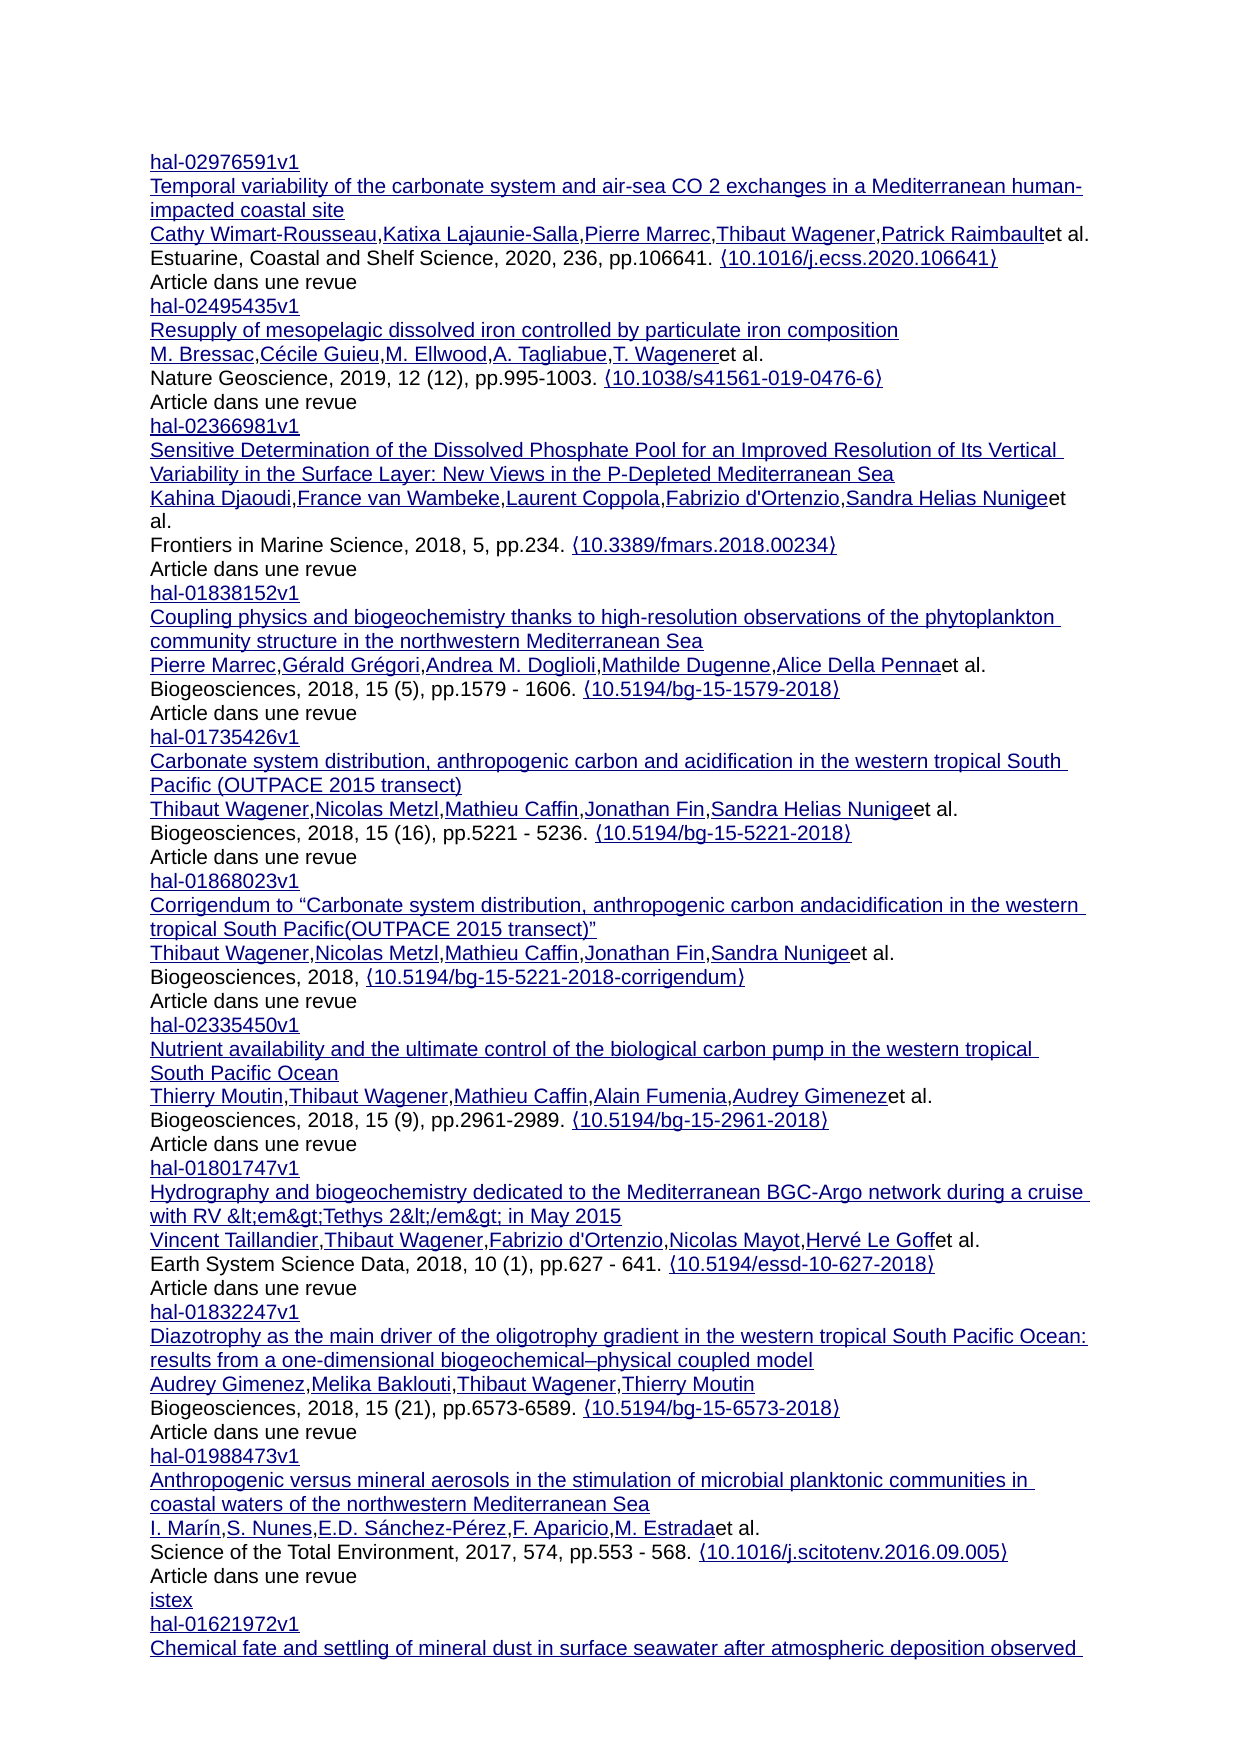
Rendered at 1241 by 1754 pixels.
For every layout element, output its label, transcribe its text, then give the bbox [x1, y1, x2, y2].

table_cell Coupling physics and biogeochemistry thanks to high-resolution observations of the phytoplankton community structure in the northwestern Mediterranean Sea Pierre Marrec,Gérald Grégori,Andrea M. Doglioli,Mathilde Dugenne,Alice Della Pennaet al. Biogeosciences, 2018, 15 (5), pp.1579 - 1606. ⟨10.5194/bg-15-1579-2018⟩ Article dans une revue hal-01735426v1 [150, 605, 1090, 749]
table_cell Resupply of mesopelagic dissolved iron controlled by particulate iron composition M. Bressac,Cécile Guieu,M. Ellwood,A. Tagliabue,T. Wageneret al. Nature Geoscience, 2019, 12 (12), pp.995-1003. ⟨10.1038/s41561-019-0476-6⟩ Article dans une revue hal-02366981v1 [150, 318, 1090, 437]
table_cell with RV &lt;em&gt;Tethys 2&lt;/em&gt; in May 2015 Vincent Taillandier,Thibaut Wagener,Fabrizio d'Ortenzio,Nicolas Mayot,Hervé Le Goffet al. Earth System Science Data, 2018, 10 (1), pp.627 - 641. ⟨10.5194/essd-10-627-2018⟩ Article dans une revue hal-01832247v1 [150, 1202, 1090, 1324]
table_cell Hydrography and biogeochemistry dedicated to the Mediterranean BGC-Argo network during a cruise [150, 1180, 1090, 1201]
table_cell Nutrient availability and the ultimate control of the biological carbon pump in the western tropical South Pacific Ocean Thierry Moutin,Thibaut Wagener,Mathieu Caffin,Alain Fumenia,Audrey Gimenezet al. Biogeosciences, 2018, 15 (9), pp.2961-2989. ⟨10.5194/bg-15-2961-2018⟩ Article dans une revue hal-01801747v1 [150, 1036, 1090, 1180]
table_cell Chemical fate and settling of mineral dust in surface seawater after atmospheric deposition observed [150, 1635, 1090, 1659]
table_cell Temporal variability of the carbonate system and air-sea CO 2 exchanges in a Mediterranean human-impacted coastal site Cathy Wimart-Rousseau,Katixa Lajaunie-Salla,Pierre Marrec,Thibaut Wagener,Patrick Raimbaultet al. Estuarine, Coastal and Shelf Science, 2020, 236, pp.106641. ⟨10.1016/j.ecss.2020.106641⟩ Article dans une revue hal-02495435v1 [150, 174, 1090, 318]
table_cell Carbonate system distribution, anthropogenic carbon and acidification in the western tropical South Pacific (OUTPACE 2015 transect) Thibaut Wagener,Nicolas Metzl,Mathieu Caffin,Jonathan Fin,Sandra Helias Nunigeet al. Biogeosciences, 2018, 15 (16), pp.5221 - 5236. ⟨10.5194/bg-15-5221-2018⟩ Article dans une revue hal-01868023v1 [150, 749, 1090, 893]
table_cell Corrigendum to “Carbonate system distribution, anthropogenic carbon andacidification in the western tropical South Pacific(OUTPACE 2015 transect)” Thibaut Wagener,Nicolas Metzl,Mathieu Caffin,Jonathan Fin,Sandra Nunigeet al. Biogeosciences, 2018, ⟨10.5194/bg-15-5221-2018-corrigendum⟩ Article dans une revue hal-02335450v1 [150, 893, 1090, 1036]
table_cell hal-02976591v1 [150, 150, 1090, 174]
table_cell Sensitive Determination of the Dissolved Phosphate Pool for an Improved Resolution of Its Vertical Variability in the Surface Layer: New Views in the P-Depleted Mediterranean Sea Kahina Djaoudi,France van Wambeke,Laurent Coppola,Fabrizio d'Ortenzio,Sandra Helias Nunigeet al. Frontiers in Marine Science, 2018, 5, pp.234. ⟨10.3389/fmars.2018.00234⟩ Article dans une revue hal-01838152v1 [150, 438, 1090, 605]
table_cell Diazotrophy as the main driver of the oligotrophy gradient in the western tropical South Pacific Ocean: results from a one-dimensional biogeochemical–physical coupled model Audrey Gimenez,Melika Baklouti,Thibaut Wagener,Thierry Moutin Biogeosciences, 2018, 15 (21), pp.6573-6589. ⟨10.5194/bg-15-6573-2018⟩ Article dans une revue hal-01988473v1 [150, 1324, 1090, 1468]
table_cell Anthropogenic versus mineral aerosols in the stimulation of microbial planktonic communities in coastal waters of the northwestern Mediterranean Sea I. Marín,S. Nunes,E.D. Sánchez-Pérez,F. Aparicio,M. Estradaet al. Science of the Total Environment, 2017, 574, pp.553 - 568. ⟨10.1016/j.scitotenv.2016.09.005⟩ Article dans une revue istex hal-01621972v1 [150, 1468, 1090, 1635]
